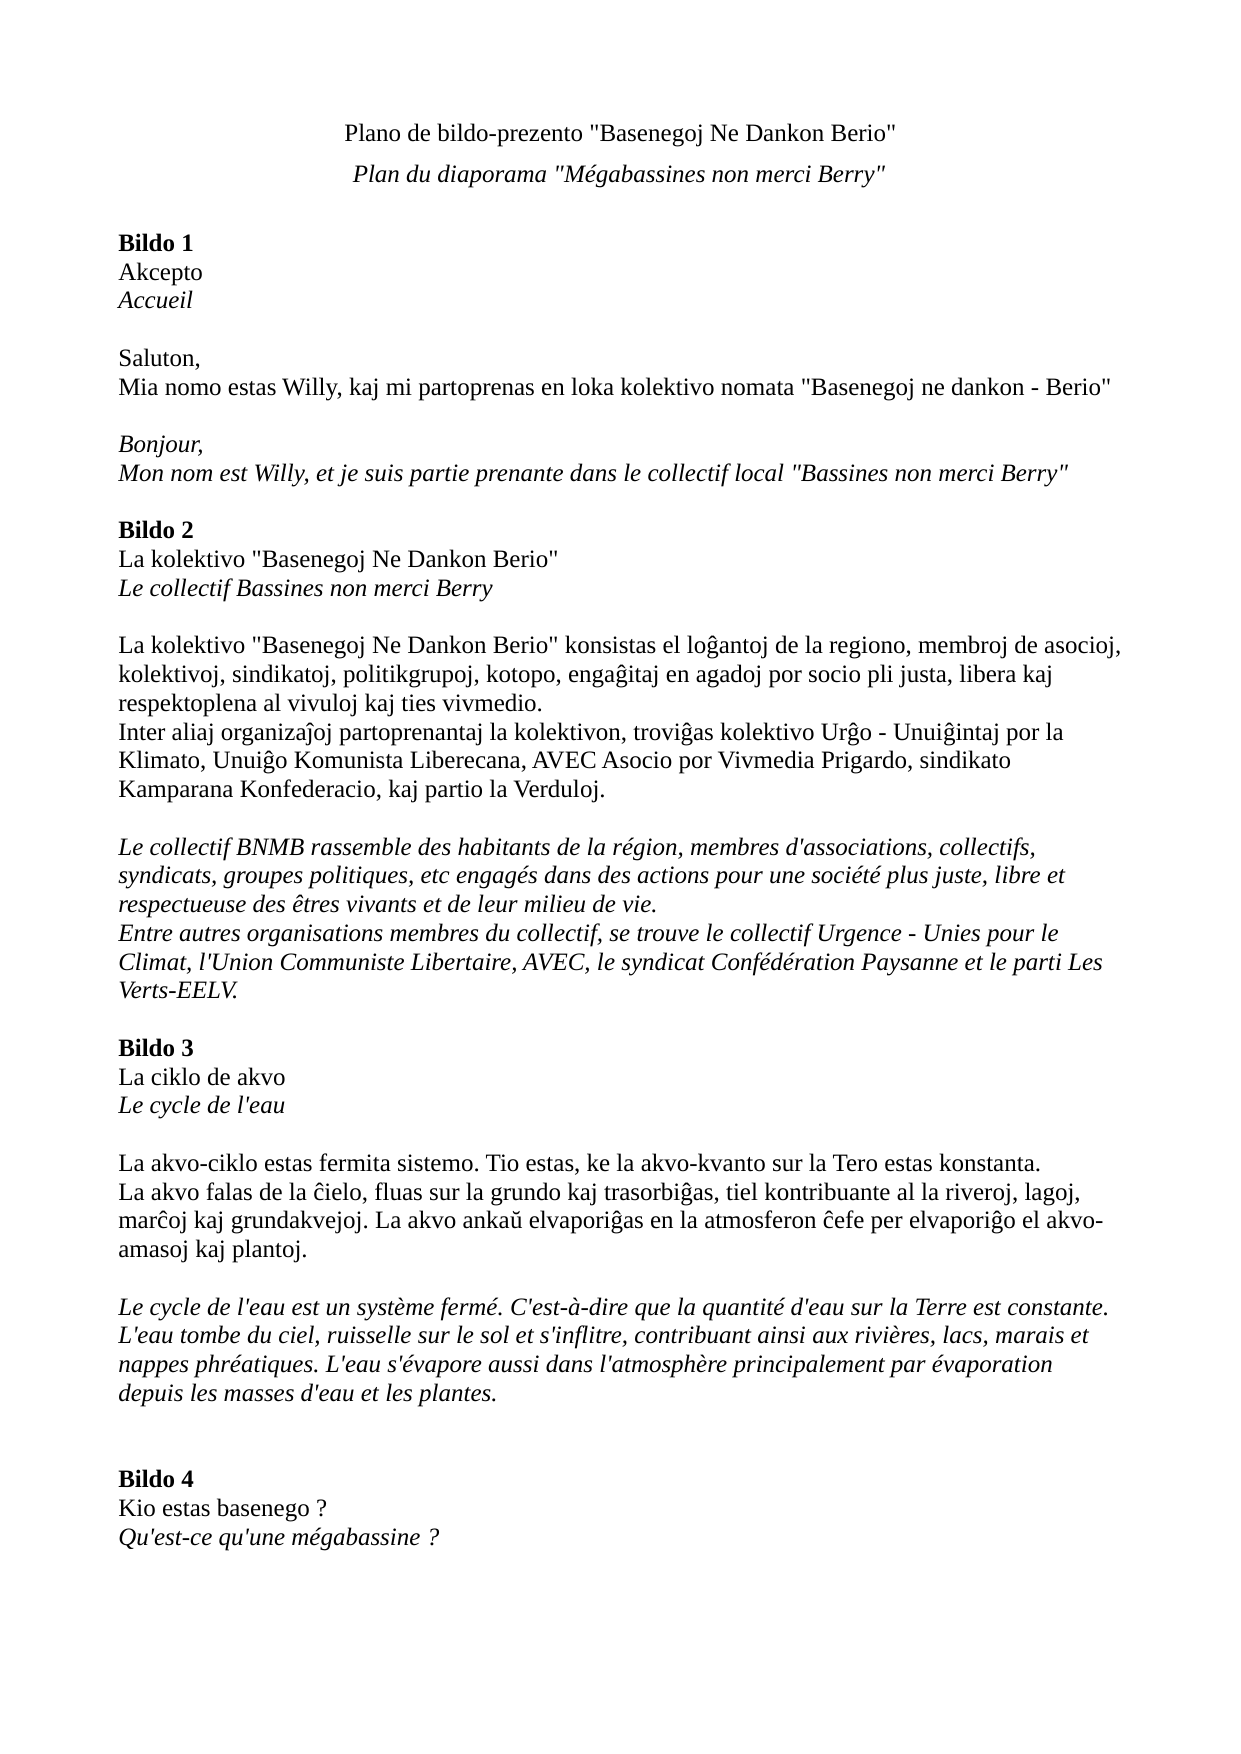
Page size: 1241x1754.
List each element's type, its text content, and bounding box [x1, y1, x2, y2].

text Entre autres organisations membres du collectif, se trouve le collectif Urgence - Unies pour le Climat, l'Union Communiste Libertaire, AVEC, le syndicat Confédération Paysanne et le parti Les Verts-EELV. [118, 918, 1122, 1004]
text La akvo-ciklo estas fermita sistemo. Tio estas, ke la akvo-kvanto sur la Tero estas konstanta. [118, 1148, 1122, 1177]
text Plano de bildo-prezento "Basenegoj Ne Dankon Berio" [118, 118, 1122, 147]
text Le collectif Bassines non merci Berry [118, 573, 1122, 602]
text Bildo 3 [118, 1033, 1122, 1062]
text Bildo 1 [118, 228, 1122, 257]
text Le cycle de l'eau est un système fermé. C'est-à-dire que la quantité d'eau sur la Terre est constante. L'eau tombe du ciel, ruisselle sur le sol et s'inflitre, contribuant ainsi aux rivières, lacs, marais et nappes phréatiques. L'eau s'évapore aussi dans l'atmosphère principalement par évaporation depuis les masses d'eau et les plantes. [118, 1292, 1122, 1407]
text Akcepto [118, 257, 1122, 285]
text Le collectif BNMB rassemble des habitants de la région, membres d'associations, collectifs, syndicats, groupes politiques, etc engagés dans des actions pour une société plus juste, libre et respectueuse des êtres vivants et de leur milieu de vie. [118, 832, 1122, 918]
text Le cycle de l'eau [118, 1090, 1122, 1119]
text La ciklo de akvo [118, 1062, 1122, 1090]
text Mia nomo estas Willy, kaj mi partoprenas en loka kolektivo nomata "Basenegoj ne dankon - Berio" [118, 372, 1122, 400]
text Accueil [118, 285, 1122, 314]
text Saluton, [118, 343, 1122, 372]
text Bildo 4 [118, 1464, 1122, 1493]
text Bonjour, [118, 429, 1122, 458]
text La kolektivo "Basenegoj Ne Dankon Berio" konsistas el loĝantoj de la regiono, membroj de asocioj, kolektivoj, sindikatoj, politikgrupoj, kotopo, engaĝitaj en agadoj por socio pli justa, libera kaj respektoplena al vivuloj kaj ties vivmedio. [118, 630, 1122, 717]
text Qu'est-ce qu'une mégabassine ? [118, 1522, 1122, 1550]
text La kolektivo "Basenegoj Ne Dankon Berio" [118, 544, 1122, 573]
text Bildo 2 [118, 515, 1122, 544]
text Plan du diaporama "Mégabassines non merci Berry" [118, 159, 1122, 187]
text La akvo falas de la ĉielo, fluas sur la grundo kaj trasorbiĝas, tiel kontribuante al la riveroj, lagoj, marĉoj kaj grundakvejoj. La akvo ankaŭ elvaporiĝas en la atmosferon ĉefe per elvaporiĝo el akvo-amasoj kaj plantoj. [118, 1177, 1122, 1263]
text Inter aliaj organizaĵoj partoprenantaj la kolektivon, troviĝas kolektivo Urĝo - Unuiĝintaj por la Klimato, Unuiĝo Komunista Liberecana, AVEC Asocio por Vivmedia Prigardo, sindikato Kamparana Konfederacio, kaj partio la Verduloj. [118, 717, 1122, 803]
text Mon nom est Willy, et je suis partie prenante dans le collectif local "Bassines non merci Berry" [118, 458, 1122, 487]
text Kio estas basenego ? [118, 1493, 1122, 1522]
